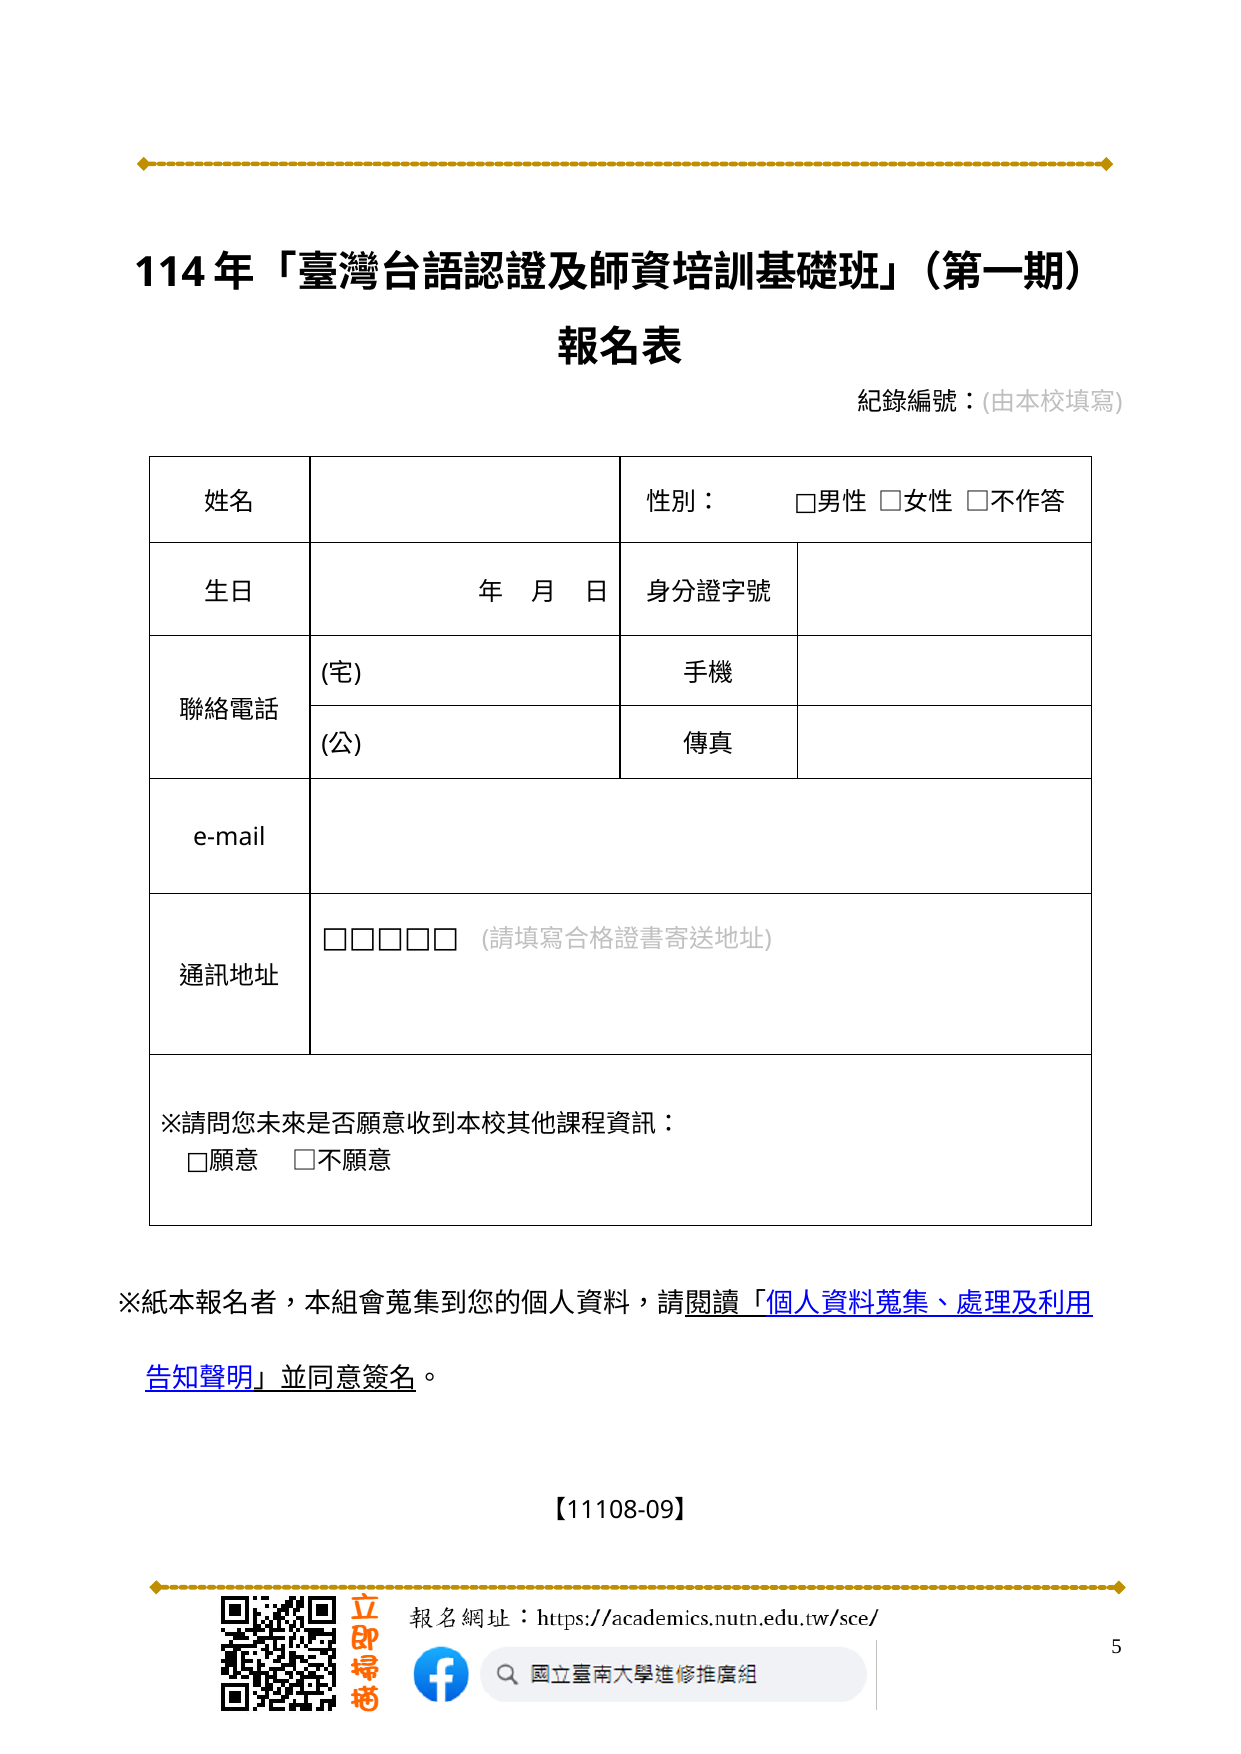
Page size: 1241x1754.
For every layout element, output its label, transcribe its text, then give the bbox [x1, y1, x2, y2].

table_cell 通訊地址 [150, 894, 309, 1054]
table_cell e-mail [150, 779, 309, 892]
picture [205, 1580, 385, 1586]
table_header 姓名 [150, 457, 309, 542]
table_cell 身分證字號 [621, 543, 797, 635]
text 紀錄編號：(由本校填寫) [118, 381, 1122, 419]
picture [205, 1589, 385, 1722]
table_cell 年 月 日 [311, 543, 619, 635]
table_cell 手機 [621, 636, 797, 705]
table_cell [798, 543, 1091, 635]
table_cell 生日 [150, 543, 309, 635]
table_cell [798, 636, 1091, 705]
text 報名表 [118, 306, 1122, 381]
text ※紙本報名者，本組會蒐集到您的個人資料，請閱讀「個人資料蒐集、處理及利用告知聲明」並同意簽名。 [118, 1264, 1093, 1414]
table_cell ※請問您未來是否願意收到本校其他課程資訊： □願意 □不願意 [150, 1055, 1091, 1225]
table_header 性別： □男性 □女性 □不作答 [621, 457, 1091, 542]
table_cell [798, 706, 1091, 778]
table_cell 傳真 [621, 706, 797, 778]
picture [392, 1591, 899, 1710]
table_cell (宅) [311, 636, 619, 705]
table_cell □□□□□ (請填寫合格證書寄送地址) [311, 894, 1091, 1054]
table_cell [311, 779, 1091, 892]
text 【11108-09】 [118, 1489, 1122, 1526]
table_cell 聯絡電話 [150, 636, 309, 778]
text 114年「臺灣台語認證及師資培訓基礎班」（第一期） [118, 231, 1122, 306]
table_cell (公) [311, 706, 619, 778]
table_header [311, 457, 619, 542]
